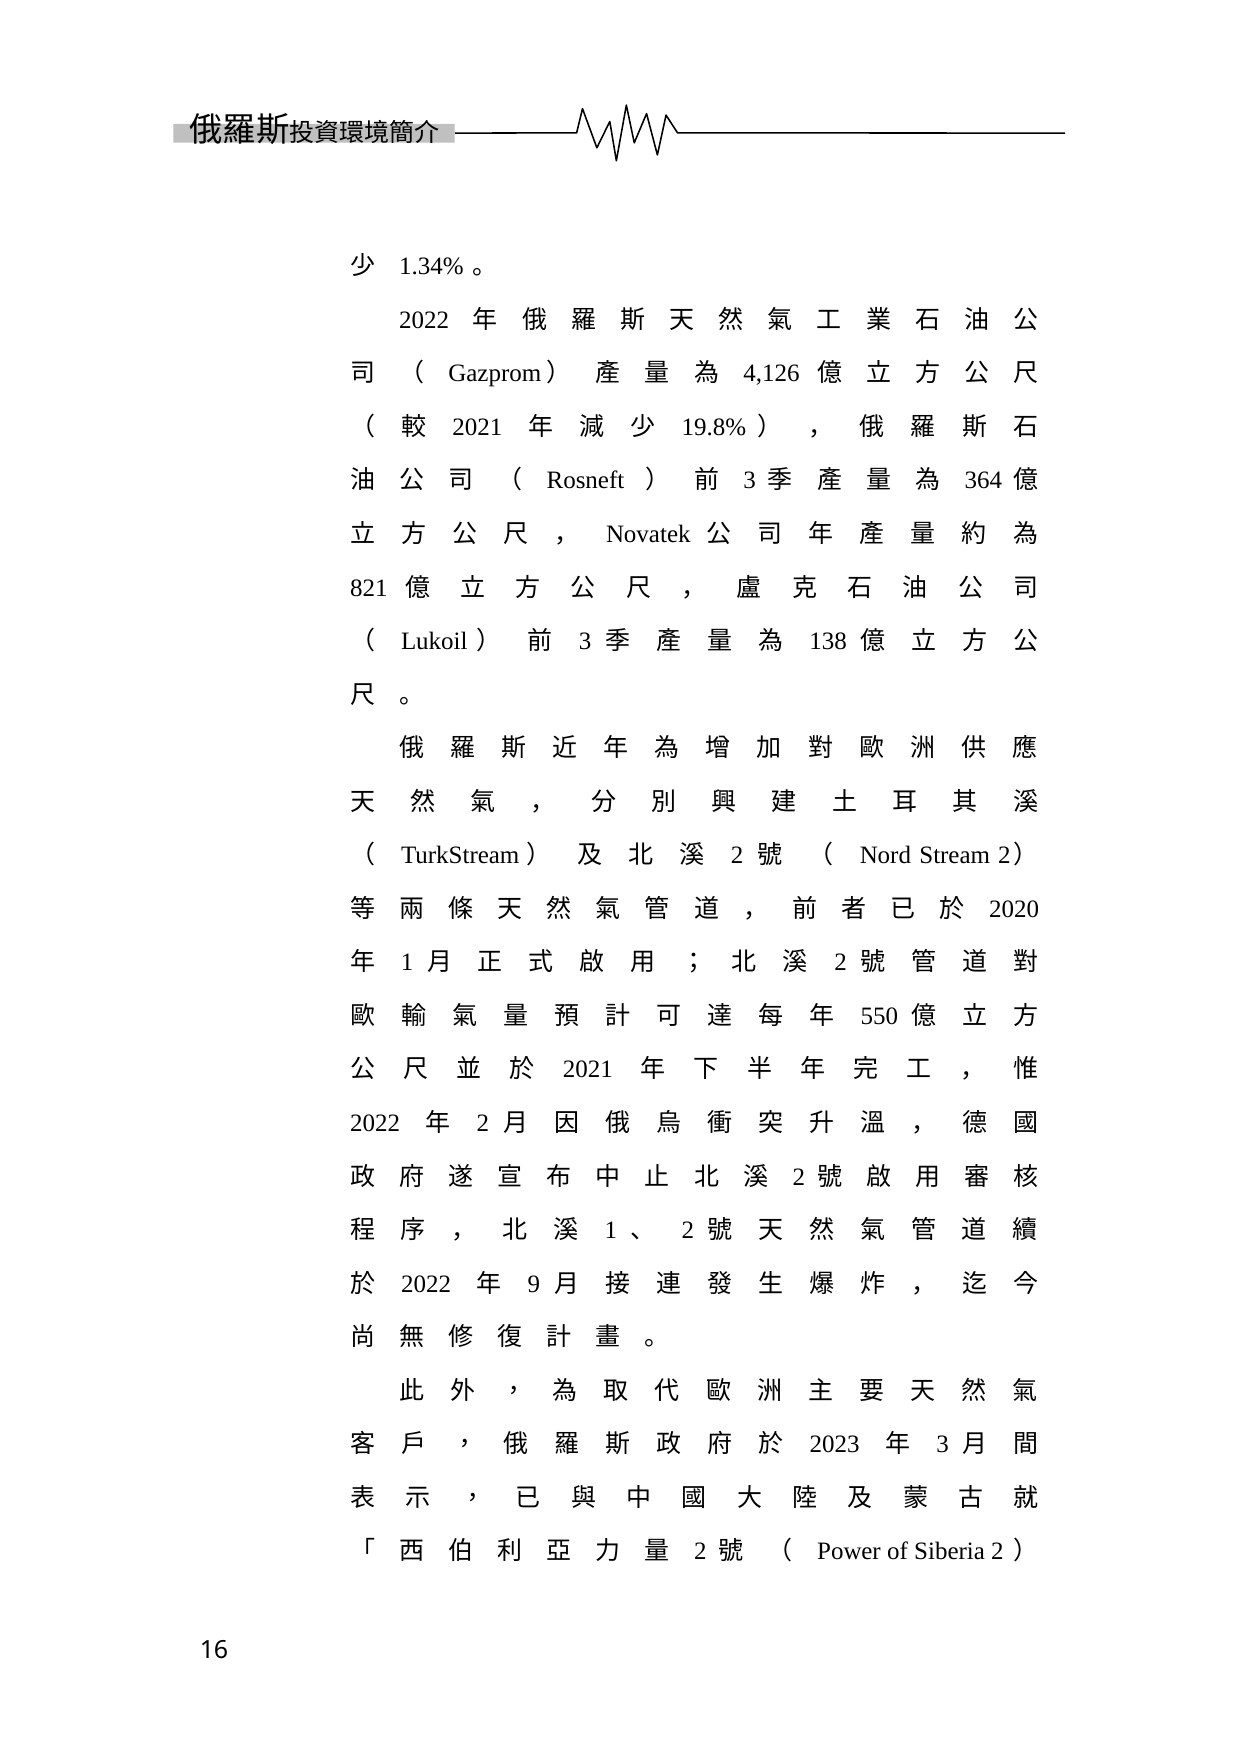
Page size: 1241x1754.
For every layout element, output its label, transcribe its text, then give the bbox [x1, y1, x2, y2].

text 2022年俄羅斯天然氣工業石油公司（Gazprom）產量為4,126億立方公尺（較2021年減少19.8%），俄羅斯石油公司（Rosneft）前3季產量為364億立方公尺，Novatek公司年產量約為821億立方公尺，盧克石油公司（Lukoil）前3季產量為138億立方公尺。 [325, 291, 1063, 719]
text 俄羅斯近年為增加對歐洲供應天然氣，分別興建土耳其溪（TurkStream）及北溪2號（Nord Stream 2）等兩條天然氣管道，前者已於2020年1月正式啟用；北溪2號管道對歐輸氣量預計可達每年550億立方公尺並於2021年下半年完工，惟2022年2月因俄烏衝突升溫，德國政府遂宣布中止北溪2號啟用審核程序，北溪1、2號天然氣管道續於2022年9月接連發生爆炸，迄今尚無修復計畫。 [325, 719, 1063, 1362]
text 少1.34%。 [325, 237, 1063, 291]
text 此外，為取代歐洲主要天然氣客戶，俄羅斯政府於2023年3月間表示，已與中國大陸及蒙古就「西伯利亞力量2號（Power of Siberia 2） [325, 1362, 1063, 1576]
